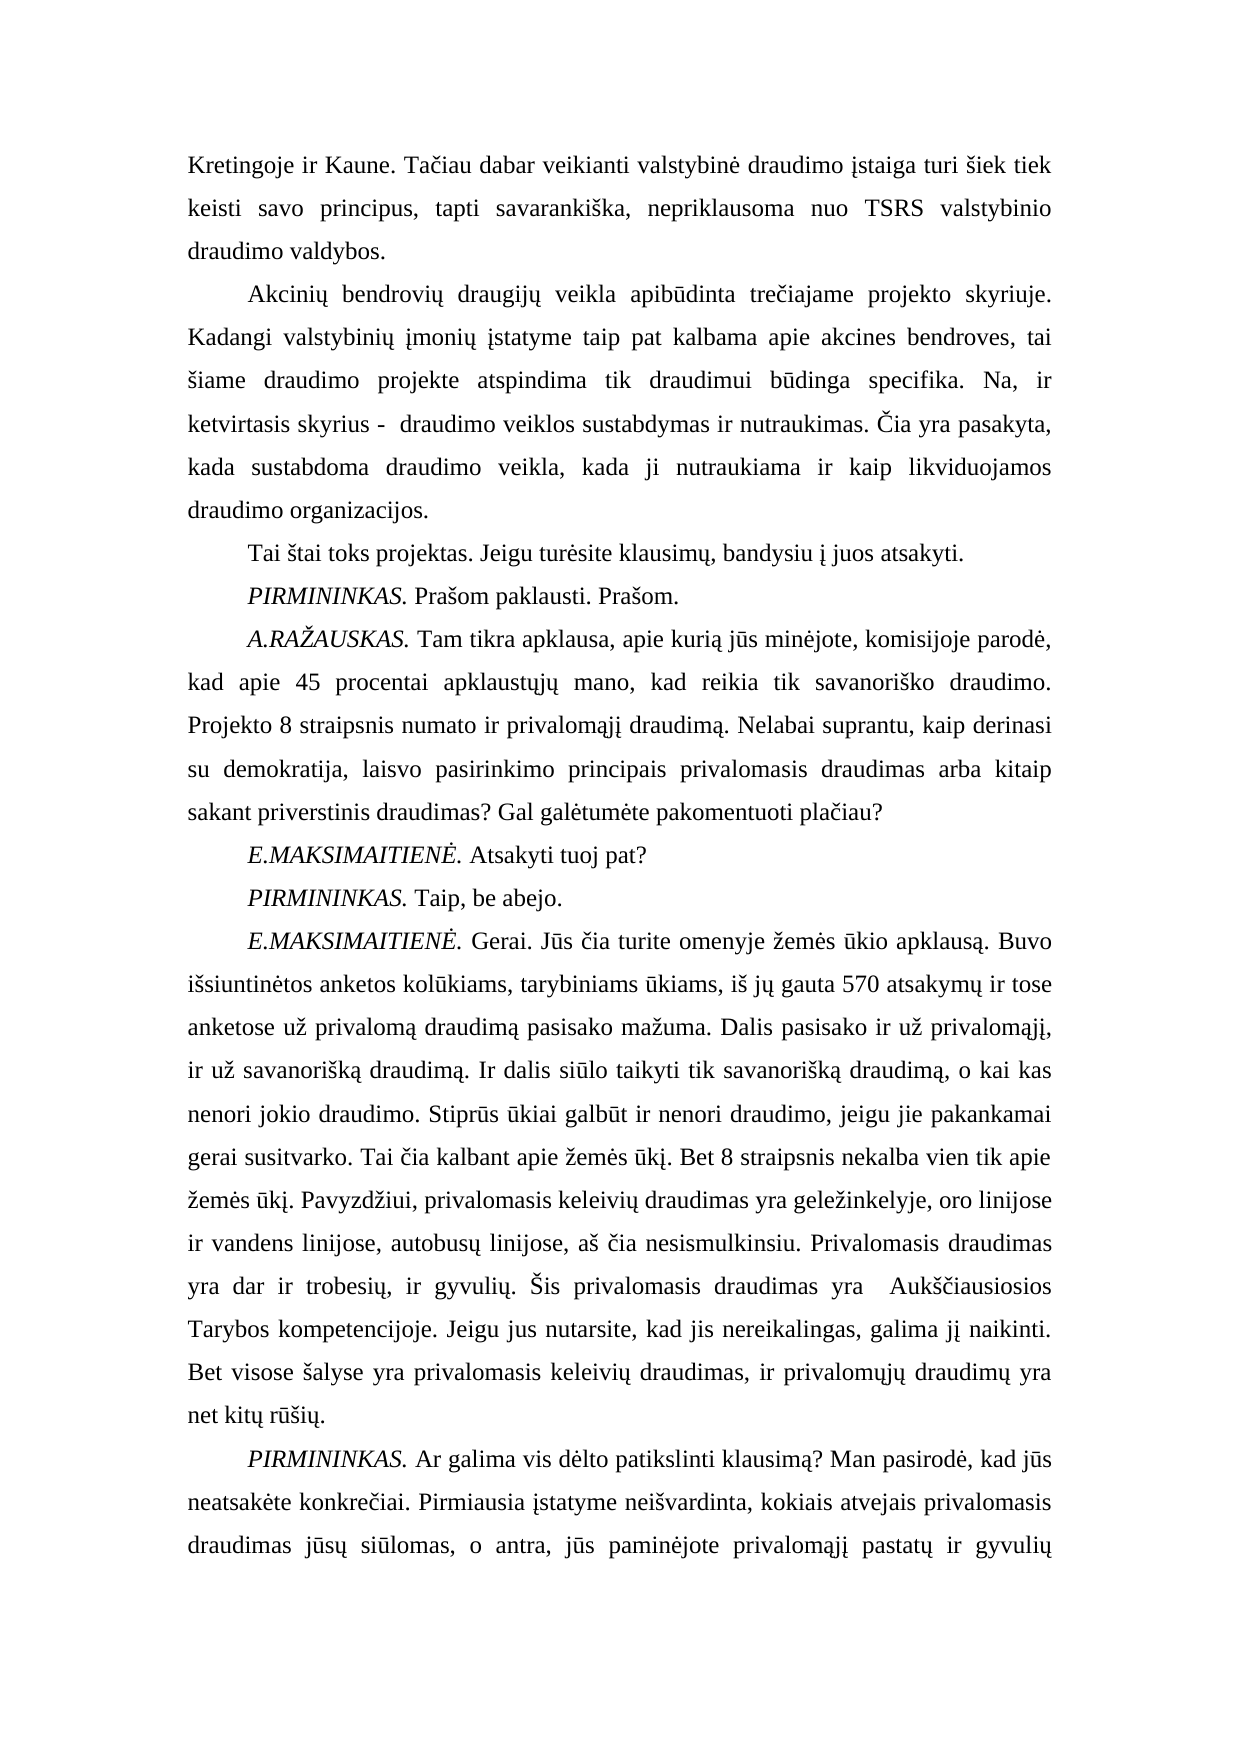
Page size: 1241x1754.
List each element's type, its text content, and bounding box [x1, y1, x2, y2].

text Akcinių bendrovių draugijų veikla apibūdinta trečiajame projekto skyriuje. Kadangi valstybinių įmonių įstatyme taip pat kalbama apie akcines bendroves, tai šiame draudimo projekte atspindima tik draudimui būdinga specifika. Na, ir ketvirtasis skyrius - draudimo veiklos sustabdymas ir nutraukimas. Čia yra pasakyta, kada sustabdoma draudimo veikla, kada ji nutraukiama ir kaip likviduojamos draudimo organizacijos. [187, 279, 1053, 524]
text A.RAŽAUSKAS. Tam tikra apklausa, apie kurią jūs minėjote, komisijoje parodė, kad apie 45 procentai apklaustųjų mano, kad reikia tik savanoriško draudimo. Projekto 8 straipsnis numato ir privalomąjį draudimą. Nelabai suprantu, kaip derinasi su demokratija, laisvo pasirinkimo principais privalomasis draudimas arba kitaip sakant priverstinis draudimas? Gal galėtumėte pakomentuoti plačiau? [187, 624, 1053, 826]
text Tai štai toks projektas. Jeigu turėsite klausimų, bandysiu į juos atsakyti. [187, 538, 1053, 567]
text E.MAKSIMAITIENĖ. Atsakyti tuoj pat? [187, 840, 1053, 869]
text PIRMININKAS. Ar galima vis dėlto patikslinti klausimą? Man pasirodė, kad jūs neatsakėte konkrečiai. Pirmiausia įstatyme neišvardinta, kokiais atvejais privalomasis draudimas jūsų siūlomas, o antra, jūs paminėjote privalomąjį pastatų ir gyvulių [187, 1444, 1053, 1559]
text PIRMININKAS. Taip, be abejo. [187, 883, 1053, 912]
text E.MAKSIMAITIENĖ. Gerai. Jūs čia turite omenyje žemės ūkio apklausą. Buvo išsiuntinėtos anketos kolūkiams, tarybiniams ūkiams, iš jų gauta 570 atsakymų ir tose anketose už privalomą draudimą pasisako mažuma. Dalis pasisako ir už privalomąjį, ir už savanorišką draudimą. Ir dalis siūlo taikyti tik savanorišką draudimą, o kai kas nenori jokio draudimo. Stiprūs ūkiai galbūt ir nenori draudimo, jeigu jie pakankamai gerai susitvarko. Tai čia kalbant apie žemės ūkį. Bet 8 straipsnis nekalba vien tik apie žemės ūkį. Pavyzdžiui, privalomasis keleivių draudimas yra geležinkelyje, oro linijose ir vandens linijose, autobusų linijose, aš čia nesismulkinsiu. Privalomasis draudimas yra dar ir trobesių, ir gyvulių. Šis privalomasis draudimas yra Aukščiausiosios Tarybos kompetencijoje. Jeigu jus nutarsite, kad jis nereikalingas, galima jį naikinti. Bet visose šalyse yra privalomasis keleivių draudimas, ir privalomųjų draudimų yra net kitų rūšių. [187, 926, 1053, 1429]
text PIRMININKAS. Prašom paklausti. Prašom. [187, 581, 1053, 610]
text Kretingoje ir Kaune. Tačiau dabar veikianti valstybinė draudimo įstaiga turi šiek tiek keisti savo principus, tapti savarankiška, nepriklausoma nuo TSRS valstybinio draudimo valdybos. [187, 150, 1053, 265]
